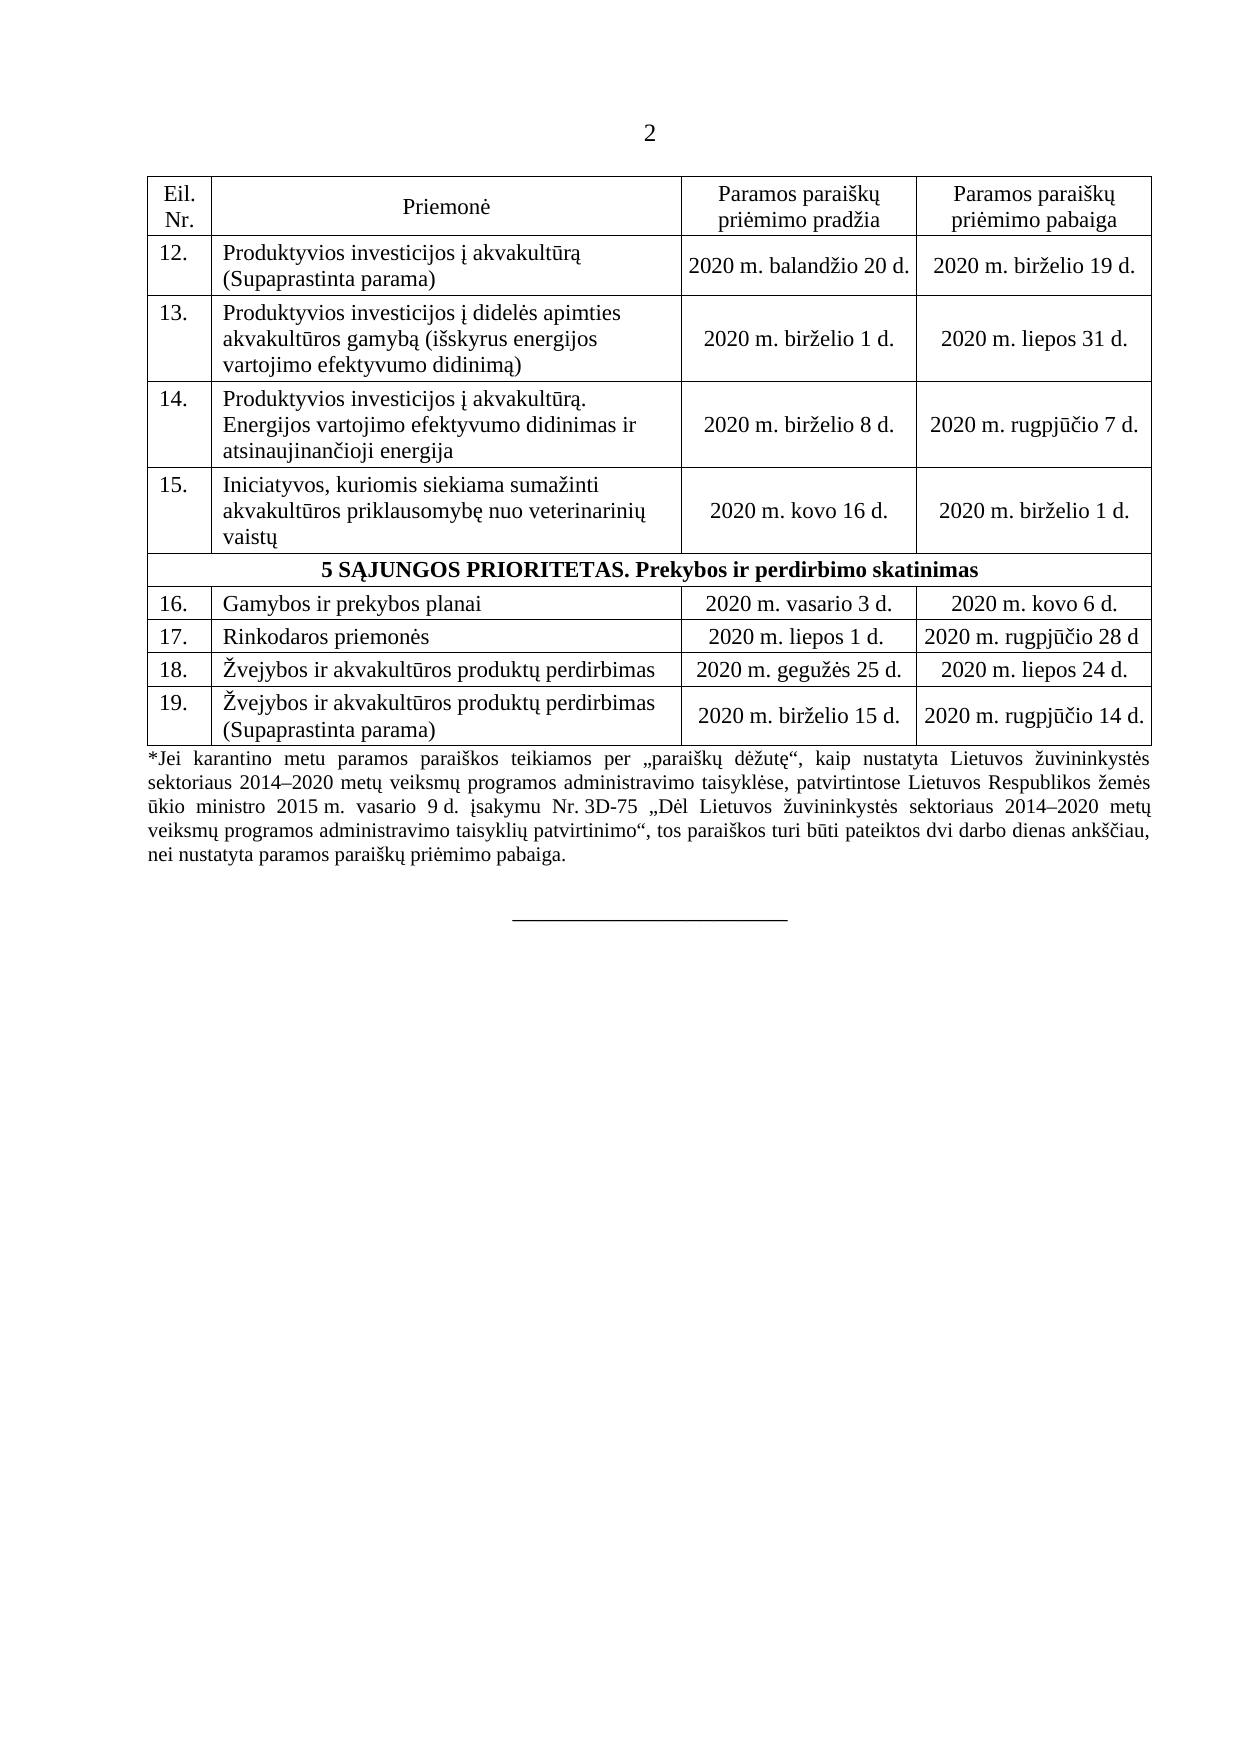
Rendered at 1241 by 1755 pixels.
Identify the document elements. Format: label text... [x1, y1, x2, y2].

table_cell 2020 m. kovo 16 d. [682, 468, 916, 553]
table_header Paramos paraiškų priėmimo pradžia [682, 177, 916, 235]
table_cell 2020 m. birželio 19 d. [917, 236, 1151, 295]
table_cell 2020 m. balandžio 20 d. [682, 236, 916, 295]
table_header Eil. Nr. [148, 177, 211, 235]
table_cell 5 SĄJUNGOS PRIORITETAS. Prekybos ir perdirbimo skatinimas [148, 554, 1151, 586]
table_cell Produktyvios investicijos į akvakultūrą. Energijos vartojimo efektyvumo didinimas ir atsinaujinančioji energija [212, 382, 681, 467]
table_cell 14. [148, 382, 211, 467]
table_cell 16. [148, 587, 211, 619]
table_cell 2020 m. birželio 1 d. [917, 468, 1151, 553]
table_cell 2020 m. rugpjūčio 7 d. [917, 382, 1151, 467]
table_cell Produktyvios investicijos į akvakultūrą (Supaprastinta parama) [212, 236, 681, 295]
table_cell 2020 m. birželio 15 d. [682, 687, 916, 745]
table_cell 17. [148, 620, 211, 652]
table_cell 2020 m. birželio 1 d. [682, 296, 916, 381]
table_cell 2020 m. kovo 6 d. [917, 587, 1151, 619]
table_cell Iniciatyvos, kuriomis siekiama sumažinti akvakultūros priklausomybę nuo veterinarinių vaistų [212, 468, 681, 553]
table_cell Produktyvios investicijos į didelės apimties akvakultūros gamybą (išskyrus energijos vartojimo efektyvumo didinimą) [212, 296, 681, 381]
table_cell 19. [148, 687, 211, 745]
table_cell 2020 m. liepos 1 d. [682, 620, 916, 652]
table_cell 2020 m. rugpjūčio 28 d [917, 620, 1151, 652]
table_cell 12. [148, 236, 211, 295]
table_cell Žvejybos ir akvakultūros produktų perdirbimas (Supaprastinta parama) [212, 687, 681, 745]
text ______________________ [148, 895, 1152, 924]
table_cell 2020 m. liepos 24 d. [917, 653, 1151, 686]
table_cell Rinkodaros priemonės [212, 620, 681, 652]
table_header Paramos paraiškų priėmimo pabaiga [917, 177, 1151, 235]
table_cell 2020 m. birželio 8 d. [682, 382, 916, 467]
table_cell Žvejybos ir akvakultūros produktų perdirbimas [212, 653, 681, 686]
table_cell Gamybos ir prekybos planai [212, 587, 681, 619]
table_cell 13. [148, 296, 211, 381]
table_cell 15. [148, 468, 211, 553]
table_cell 2020 m. gegužės 25 d. [682, 653, 916, 686]
table_cell 2020 m. liepos 31 d. [917, 296, 1151, 381]
table_cell 2020 m. vasario 3 d. [682, 587, 916, 619]
table_header Priemonė [212, 177, 681, 235]
table_cell 2020 m. rugpjūčio 14 d. [917, 687, 1151, 745]
text *Jei karantino metu paramos paraiškos teikiamos per „paraiškų dėžutę“, kaip nustatyta Lietuvos žuvininkystės sektoriaus 2014–2020 metų veiksmų programos administravimo taisyklėse, patvirtintose Lietuvos Respublikos žemės ūkio ministro 2015 m. vasario 9 d. įsakymu Nr. 3D-75 „Dėl Lietuvos žuvininkystės sektoriaus 2014–2020 metų veiksmų programos administravimo taisyklių patvirtinimo“, tos paraiškos turi būti pateiktos dvi darbo dienas ankščiau, nei nustatyta paramos paraiškų priėmimo pabaiga. [148, 746, 1152, 866]
table_cell 18. [148, 653, 211, 686]
